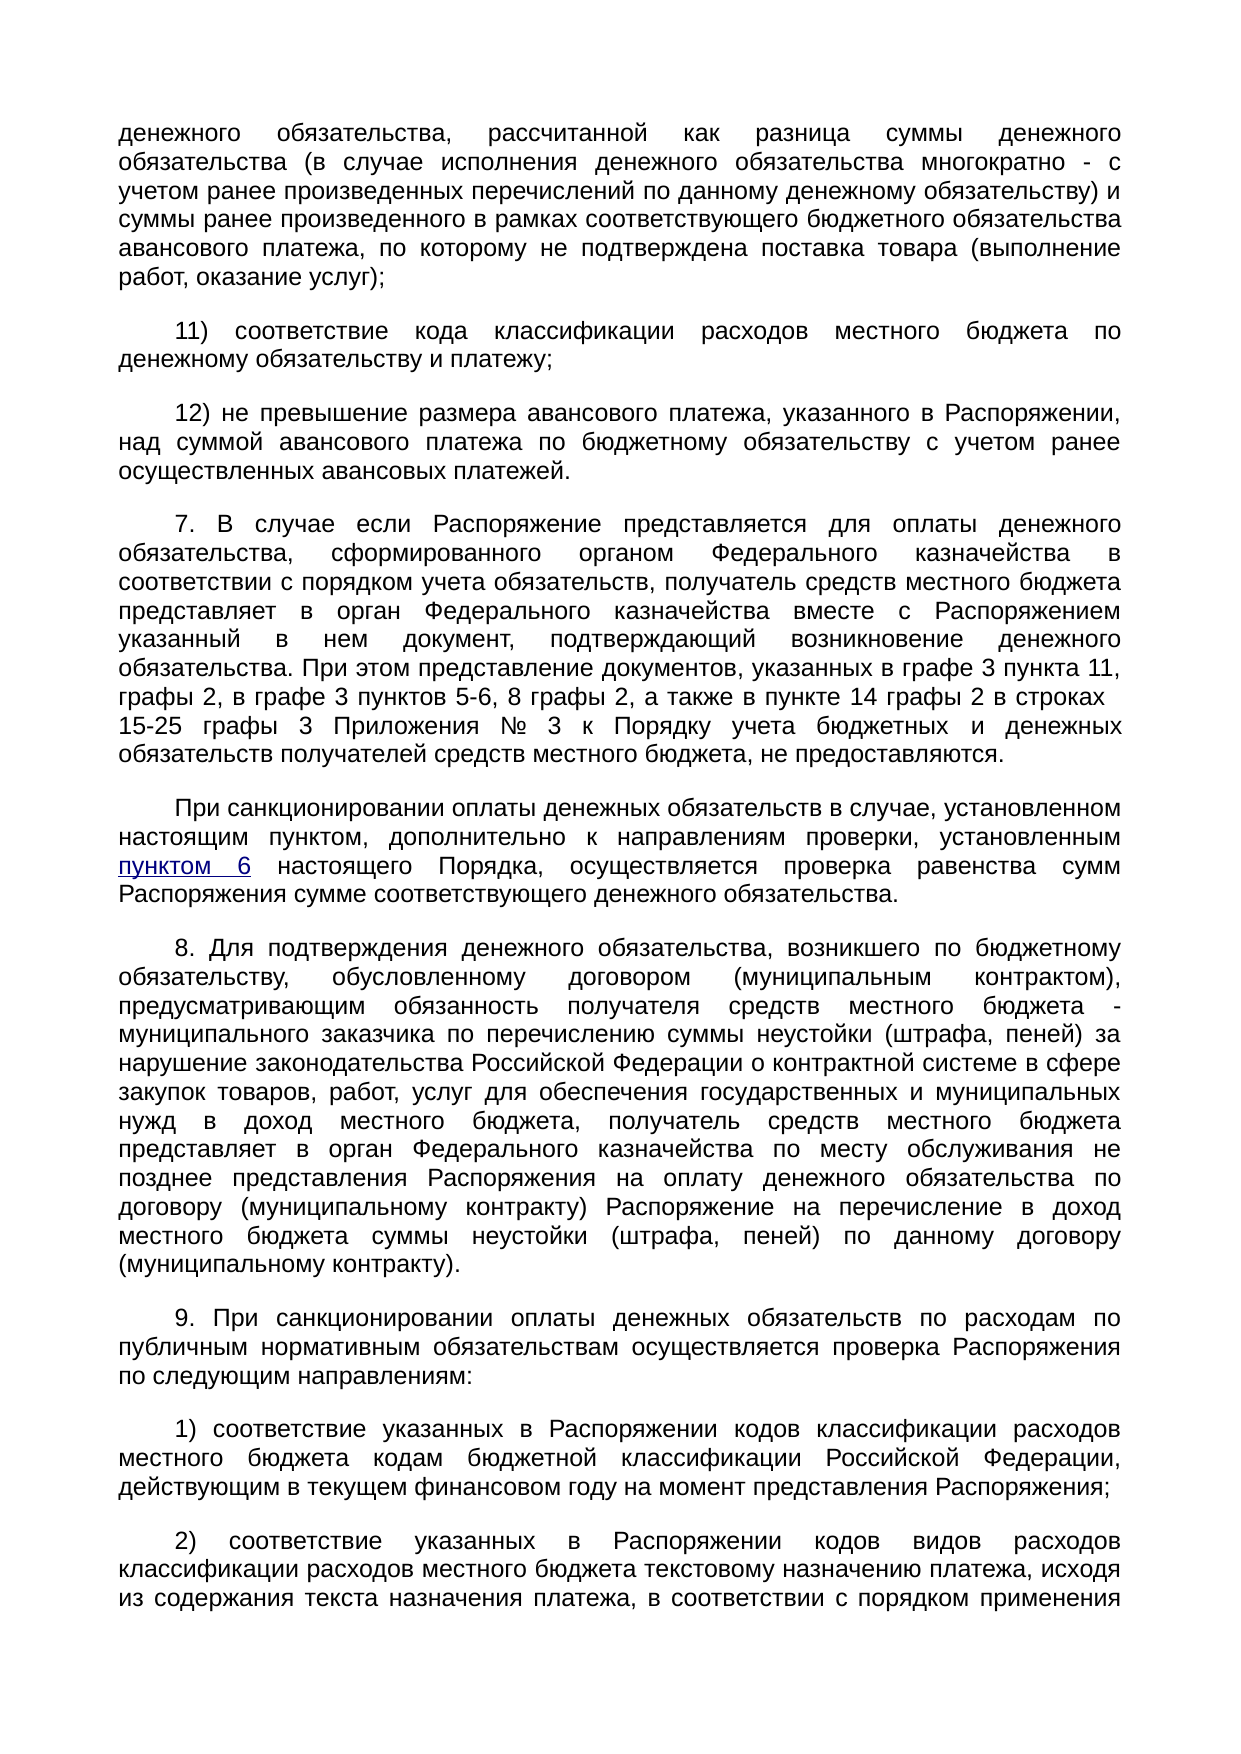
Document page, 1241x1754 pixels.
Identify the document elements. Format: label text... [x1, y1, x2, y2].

text 8. Для подтверждения денежного обязательства, возникшего по бюджетному обязательству, обусловленному договором (муниципальным контрактом), предусматривающим обязанность получателя средств местного бюджета - муниципального заказчика по перечислению суммы неустойки (штрафа, пеней) за нарушение законодательства Российской Федерации о контрактной системе в сфере закупок товаров, работ, услуг для обеспечения государственных и муниципальных нужд в доход местного бюджета, получатель средств местного бюджета представляет в орган Федерального казначейства по месту обслуживания не позднее представления Распоряжения на оплату денежного обязательства по договору (муниципальному контракту) Распоряжение на перечисление в доход местного бюджета суммы неустойки (штрафа, пеней) по данному договору (муниципальному контракту). [118, 933, 1122, 1278]
text 2) соответствие указанных в Распоряжении кодов видов расходов классификации расходов местного бюджета текстовому назначению платежа, исходя из содержания текста назначения платежа, в соответствии с порядком применения [118, 1526, 1122, 1612]
text 1) соответствие указанных в Распоряжении кодов классификации расходов местного бюджета кодам бюджетной классификации Российской Федерации, действующим в текущем финансовом году на момент представления Распоряжения; [118, 1414, 1122, 1501]
text 12) не превышение размера авансового платежа, указанного в Распоряжении, над суммой авансового платежа по бюджетному обязательству с учетом ранее осуществленных авансовых платежей. [118, 398, 1122, 484]
text При санкционировании оплаты денежных обязательств в случае, установленном настоящим пунктом, дополнительно к направлениям проверки, установленным пунктом 6 настоящего Порядка, осуществляется проверка равенства сумм Распоряжения сумме соответствующего денежного обязательства. [118, 793, 1122, 908]
text 11) соответствие кода классификации расходов местного бюджета по денежному обязательству и платежу; [118, 316, 1122, 373]
text денежного обязательства, рассчитанной как разница суммы денежного обязательства (в случае исполнения денежного обязательства многократно - с учетом ранее произведенных перечислений по данному денежному обязательству) и суммы ранее произведенного в рамках соответствующего бюджетного обязательства авансового платежа, по которому не подтверждена поставка товара (выполнение работ, оказание услуг); [118, 118, 1122, 291]
text 7. В случае если Распоряжение представляется для оплаты денежного обязательства, сформированного органом Федерального казначейства в соответствии с порядком учета обязательств, получатель средств местного бюджета представляет в орган Федерального казначейства вместе с Распоряжением указанный в нем документ, подтверждающий возникновение денежного обязательства. При этом представление документов, указанных в графе 3 пункта 11, графы 2, в графе 3 пунктов 5-6, 8 графы 2, а также в пункте 14 графы 2 в строках 15-25 графы 3 Приложения № 3 к Порядку учета бюджетных и денежных обязательств получателей средств местного бюджета, не предоставляются. [118, 509, 1122, 768]
text 9. При санкционировании оплаты денежных обязательств по расходам по публичным нормативным обязательствам осуществляется проверка Распоряжения по следующим направлениям: [118, 1303, 1122, 1389]
